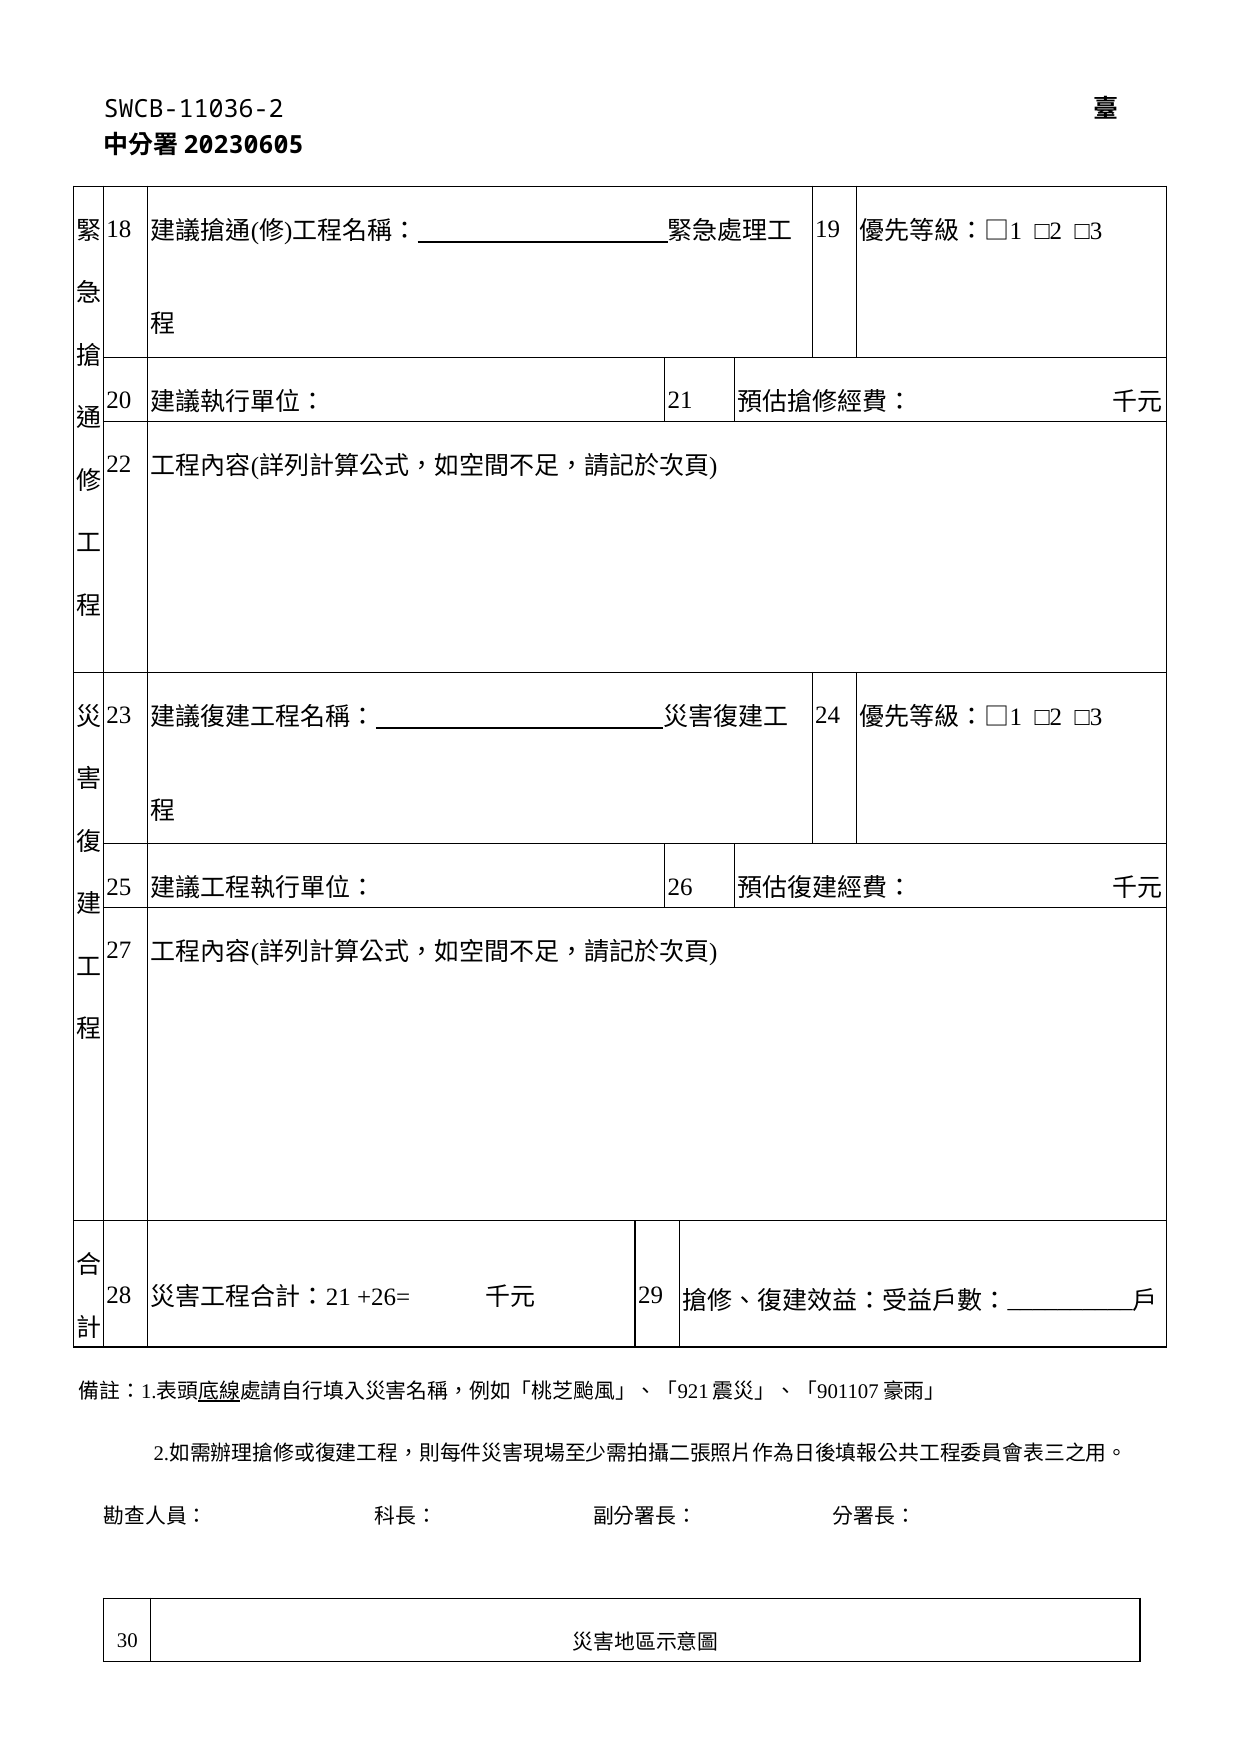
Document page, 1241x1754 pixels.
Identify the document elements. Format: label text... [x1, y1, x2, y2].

table_cell 搶修、復建效益：受益戶數：__________戶 [680, 1221, 1166, 1346]
table_cell 預估復建經費： 千元 [735, 844, 1166, 907]
table_cell 21 [665, 358, 734, 421]
text 勘查人員： 科長： 副分署長： 分署長： [103, 1472, 1137, 1535]
table_cell 優先等級：□1 □2 □3 [857, 673, 1166, 843]
table_cell 預估搶修經費： 千元 [735, 358, 1166, 421]
table_cell 優先等級：□1 □2 □3 [857, 187, 1166, 357]
table_cell 災害復建工程 [74, 673, 103, 1220]
table_cell 23 [104, 673, 147, 843]
table_cell 合計 [74, 1221, 103, 1346]
table_cell 工程內容(詳列計算公式，如空間不足，請記於次頁) [148, 908, 1166, 1220]
table_cell 建議執行單位： [148, 358, 664, 421]
table_cell 22 [104, 422, 147, 672]
table_header 災害地區示意圖 [151, 1599, 1139, 1661]
text 2.如需辦理搶修或復建工程，則每件災害現場至少需拍攝二張照片作為日後填報公共工程委員會表三之用。 [153, 1410, 1137, 1472]
table_cell 25 [104, 844, 147, 907]
table_cell 建議工程執行單位： [148, 844, 664, 907]
table_cell 災害工程合計：21 +26= 千元 [148, 1221, 634, 1346]
table_cell 緊急搶通修工程 [74, 187, 103, 672]
text 備註：1.表頭底線處請自行填入災害名稱，例如「桃芝颱風」、「921震災」、「901107豪雨」 [78, 1348, 1137, 1410]
table_cell 建議搶通(修)工程名稱： 緊急處理工程 [148, 187, 812, 357]
table_header 30 [104, 1599, 150, 1661]
table_cell 28 [104, 1221, 147, 1346]
table_cell 19 [813, 187, 856, 357]
table_cell 26 [665, 844, 734, 907]
table_cell 29 [636, 1221, 679, 1346]
table_cell 工程內容(詳列計算公式，如空間不足，請記於次頁) [148, 422, 1166, 672]
table_cell 建議復建工程名稱： 災害復建工程 [148, 673, 812, 843]
table_cell 18 [104, 187, 147, 357]
table_cell 20 [104, 358, 147, 421]
table_cell 27 [104, 908, 147, 1220]
table_cell 24 [813, 673, 856, 843]
